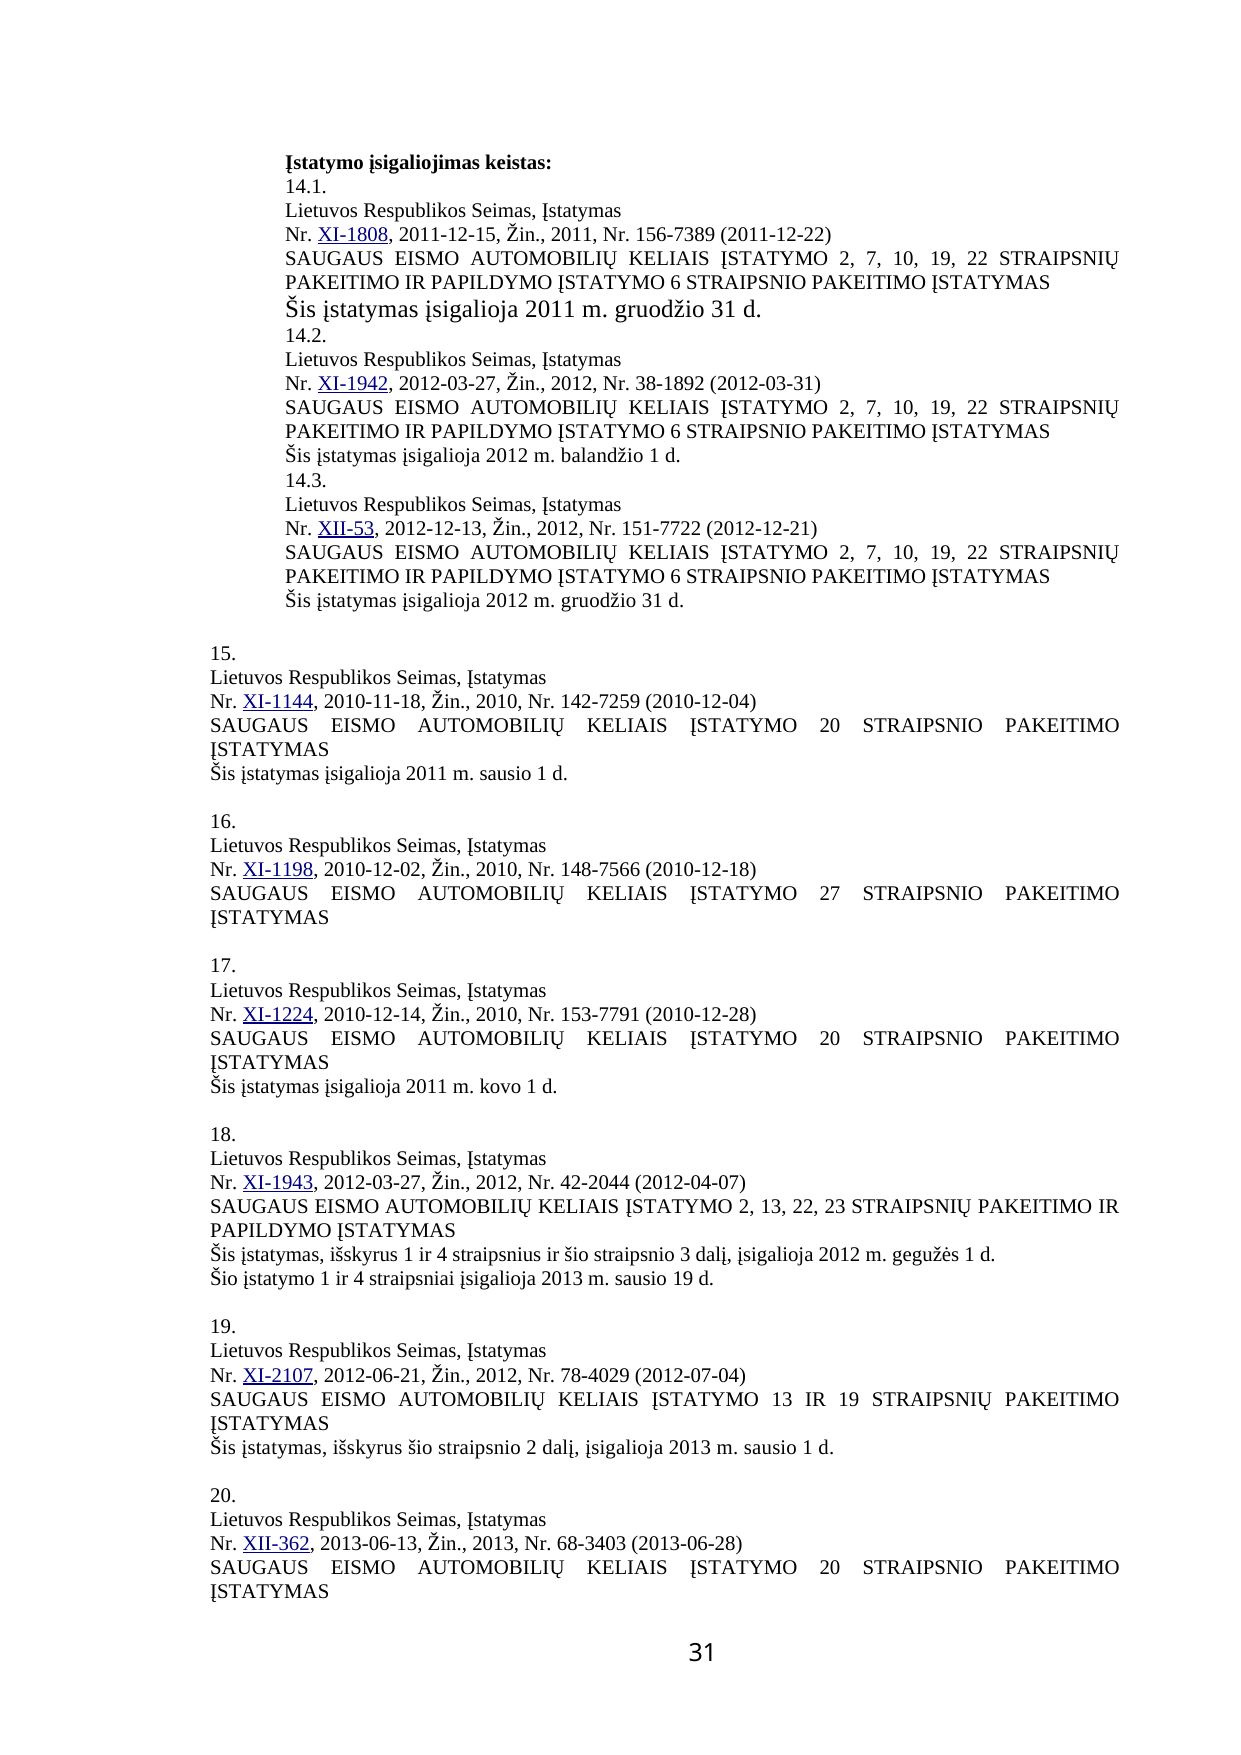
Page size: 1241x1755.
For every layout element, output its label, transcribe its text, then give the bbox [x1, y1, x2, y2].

text SAUGAUS EISMO AUTOMOBILIŲ KELIAIS ĮSTATYMO 27 STRAIPSNIO PAKEITIMO ĮSTATYMAS [210, 881, 1120, 929]
text Įstatymo įsigaliojimas keistas: [210, 150, 1120, 174]
text 20. [210, 1483, 1120, 1507]
text Šis įstatymas, išskyrus šio straipsnio 2 dalį, įsigalioja 2013 m. sausio 1 d. [210, 1435, 1120, 1459]
text 14.1. [210, 174, 1120, 198]
text Šis įstatymas įsigalioja 2012 m. gruodžio 31 d. [210, 588, 1120, 612]
text Lietuvos Respublikos Seimas, Įstatymas [210, 833, 1120, 857]
text SAUGAUS EISMO AUTOMOBILIŲ KELIAIS ĮSTATYMO 2, 7, 10, 19, 22 STRAIPSNIŲ PAKEITIMO IR PAPILDYMO ĮSTATYMO 6 STRAIPSNIO PAKEITIMO ĮSTATYMAS [285, 395, 1120, 443]
text 14.3. [210, 467, 1120, 492]
text Nr. XII-362, 2013-06-13, Žin., 2013, Nr. 68-3403 (2013-06-28) [210, 1531, 1120, 1555]
text Šis įstatymas įsigalioja 2011 m. gruodžio 31 d. [210, 294, 1120, 323]
text Nr. XI-2107, 2012-06-21, Žin., 2012, Nr. 78-4029 (2012-07-04) [210, 1362, 1120, 1387]
text 18. [210, 1122, 1120, 1146]
text SAUGAUS EISMO AUTOMOBILIŲ KELIAIS ĮSTATYMO 20 STRAIPSNIO PAKEITIMO ĮSTATYMAS [210, 1555, 1120, 1603]
text 14.2. [210, 323, 1120, 347]
text 19. [210, 1314, 1120, 1338]
text Nr. XI-1808, 2011-12-15, Žin., 2011, Nr. 156-7389 (2011-12-22) [210, 222, 1120, 246]
text SAUGAUS EISMO AUTOMOBILIŲ KELIAIS ĮSTATYMO 20 STRAIPSNIO PAKEITIMO ĮSTATYMAS [210, 713, 1120, 761]
text Šis įstatymas įsigalioja 2011 m. sausio 1 d. [210, 761, 1120, 785]
text 16. [210, 809, 1120, 833]
text Šio įstatymo 1 ir 4 straipsniai įsigalioja 2013 m. sausio 19 d. [210, 1266, 1120, 1290]
text Šis įstatymas įsigalioja 2012 m. balandžio 1 d. [210, 443, 1120, 467]
text Lietuvos Respublikos Seimas, Įstatymas [210, 1507, 1120, 1531]
text Nr. XI-1144, 2010-11-18, Žin., 2010, Nr. 142-7259 (2010-12-04) [210, 689, 1120, 713]
text Nr. XI-1198, 2010-12-02, Žin., 2010, Nr. 148-7566 (2010-12-18) [210, 857, 1120, 881]
text Nr. XII-53, 2012-12-13, Žin., 2012, Nr. 151-7722 (2012-12-21) [210, 516, 1120, 540]
text Lietuvos Respublikos Seimas, Įstatymas [210, 1338, 1120, 1362]
text Lietuvos Respublikos Seimas, Įstatymas [210, 198, 1120, 222]
text 17. [210, 953, 1120, 977]
text SAUGAUS EISMO AUTOMOBILIŲ KELIAIS ĮSTATYMO 20 STRAIPSNIO PAKEITIMO ĮSTATYMAS [210, 1026, 1120, 1074]
text Nr. XI-1943, 2012-03-27, Žin., 2012, Nr. 42-2044 (2012-04-07) [210, 1170, 1120, 1194]
text Lietuvos Respublikos Seimas, Įstatymas [210, 1146, 1120, 1170]
text Lietuvos Respublikos Seimas, Įstatymas [210, 665, 1120, 689]
text Šis įstatymas, išskyrus 1 ir 4 straipsnius ir šio straipsnio 3 dalį, įsigalioja 2012 m. gegužės 1 d. [210, 1242, 1120, 1266]
text SAUGAUS EISMO AUTOMOBILIŲ KELIAIS ĮSTATYMO 2, 13, 22, 23 STRAIPSNIŲ PAKEITIMO IR PAPILDYMO ĮSTATYMAS [210, 1194, 1120, 1242]
text Lietuvos Respublikos Seimas, Įstatymas [210, 347, 1120, 371]
text Lietuvos Respublikos Seimas, Įstatymas [210, 492, 1120, 516]
text Nr. XI-1224, 2010-12-14, Žin., 2010, Nr. 153-7791 (2010-12-28) [210, 1002, 1120, 1026]
text SAUGAUS EISMO AUTOMOBILIŲ KELIAIS ĮSTATYMO 13 IR 19 STRAIPSNIŲ PAKEITIMO ĮSTATYMAS [210, 1387, 1120, 1435]
text SAUGAUS EISMO AUTOMOBILIŲ KELIAIS ĮSTATYMO 2, 7, 10, 19, 22 STRAIPSNIŲ PAKEITIMO IR PAPILDYMO ĮSTATYMO 6 STRAIPSNIO PAKEITIMO ĮSTATYMAS [285, 246, 1120, 294]
text 15. [210, 641, 1120, 665]
text SAUGAUS EISMO AUTOMOBILIŲ KELIAIS ĮSTATYMO 2, 7, 10, 19, 22 STRAIPSNIŲ PAKEITIMO IR PAPILDYMO ĮSTATYMO 6 STRAIPSNIO PAKEITIMO ĮSTATYMAS [285, 540, 1120, 588]
text Nr. XI-1942, 2012-03-27, Žin., 2012, Nr. 38-1892 (2012-03-31) [210, 371, 1120, 395]
text Lietuvos Respublikos Seimas, Įstatymas [210, 977, 1120, 1002]
text Šis įstatymas įsigalioja 2011 m. kovo 1 d. [210, 1074, 1120, 1098]
